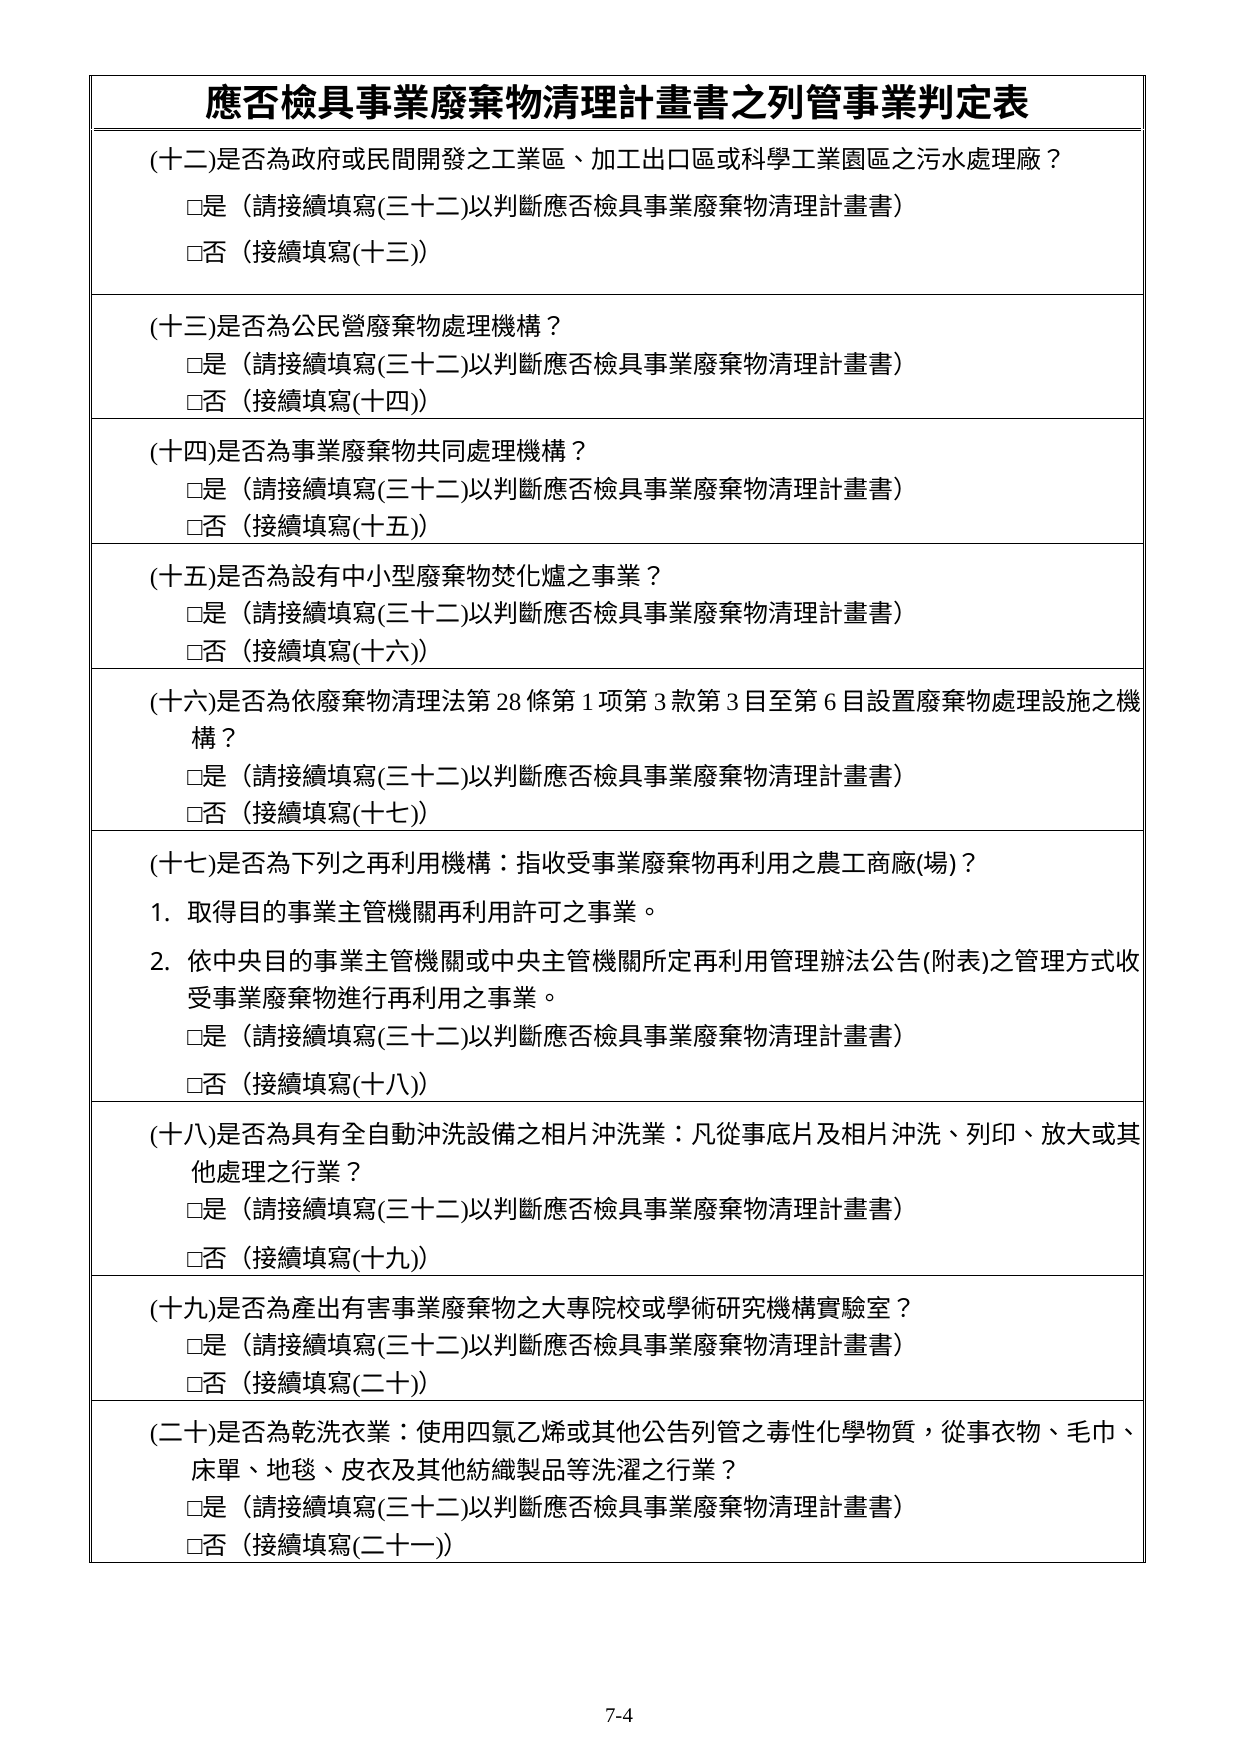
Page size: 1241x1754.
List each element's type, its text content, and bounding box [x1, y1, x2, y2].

table_cell (十七)是否為下列之再利用機構：指收受事業廢棄物再利用之農工商廠(場)？ 取得目的事業主管機關再利用許可之事業。 依中央目的事業主管機關或中央主管機關所定再利用管理辦法公告(附表)之管理方式收受事業廢棄物進行再利用之事業。 □是（請接續填寫(三十二)以判斷應否檢具事業廢棄物清理計畫書） □否（接續填寫(十八)） [92, 831, 1143, 1101]
table_cell (十五)是否為設有中小型廢棄物焚化爐之事業？ □是（請接續填寫(三十二)以判斷應否檢具事業廢棄物清理計畫書） □否（接續填寫(十六)） [92, 544, 1143, 668]
table_header 應否檢具事業廢棄物清理計畫書之列管事業判定表 [92, 76, 1143, 128]
table_cell (十八)是否為具有全自動沖洗設備之相片沖洗業：凡從事底片及相片沖洗、列印、放大或其他處理之行業？ □是（請接續填寫(三十二)以判斷應否檢具事業廢棄物清理計畫書） □否（接續填寫(十九)） [92, 1102, 1143, 1275]
table_cell (十九)是否為產出有害事業廢棄物之大專院校或學術研究機構實驗室？ □是（請接續填寫(三十二)以判斷應否檢具事業廢棄物清理計畫書） □否（接續填寫(二十)） [92, 1276, 1143, 1399]
table_cell (二十)是否為乾洗衣業：使用四氯乙烯或其他公告列管之毒性化學物質，從事衣物、毛巾、床單、地毯、皮衣及其他紡織製品等洗濯之行業？ □是（請接續填寫(三十二)以判斷應否檢具事業廢棄物清理計畫書） □否（接續填寫(二十一)） [92, 1401, 1143, 1562]
table_cell (十四)是否為事業廢棄物共同處理機構？ □是（請接續填寫(三十二)以判斷應否檢具事業廢棄物清理計畫書） □否（接續填寫(十五)） [92, 419, 1143, 543]
table_cell (十二)是否為政府或民間開發之工業區、加工出口區或科學工業園區之污水處理廠？ □是（請接續填寫(三十二)以判斷應否檢具事業廢棄物清理計畫書） □否（接續填寫(十三)） [90, 128, 1144, 293]
table_cell (十六)是否為依廢棄物清理法第28條第1项第3款第3目至第6目設置廢棄物處理設施之機構？ □是（請接續填寫(三十二)以判斷應否檢具事業廢棄物清理計畫書） □否（接續填寫(十七)） [92, 669, 1143, 830]
table_cell (十三)是否為公民營廢棄物處理機構？ □是（請接續填寫(三十二)以判斷應否檢具事業廢棄物清理計畫書） □否（接續填寫(十四)） [92, 295, 1143, 418]
